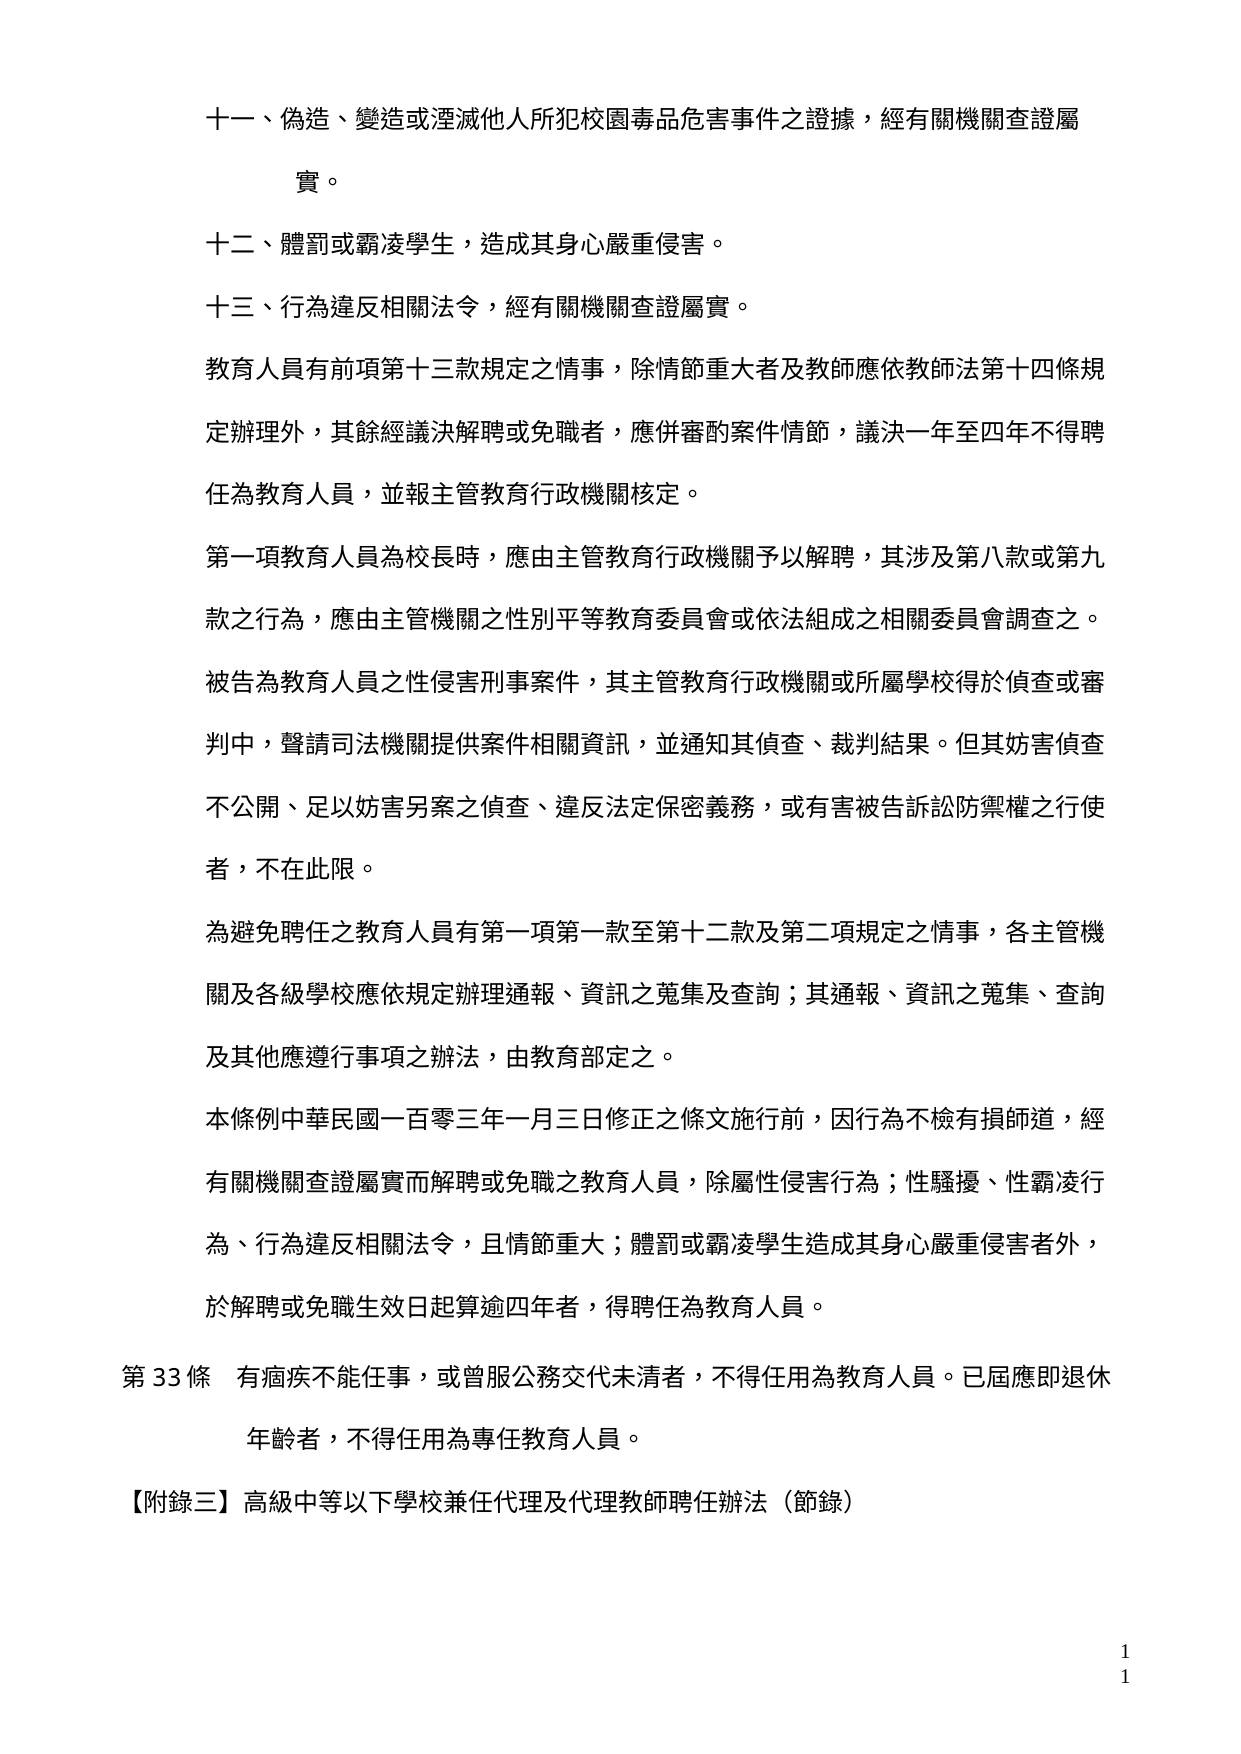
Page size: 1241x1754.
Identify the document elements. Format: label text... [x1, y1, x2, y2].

text 第一項教育人員為校長時，應由主管教育行政機關予以解聘，其涉及第八款或第九款之行為，應由主管機關之性別平等教育委員會或依法組成之相關委員會調查之。 [206, 513, 1122, 638]
text 十二、體罰或霸凌學生，造成其身心嚴重侵害。 [118, 201, 1122, 263]
text 十一、偽造、變造或湮滅他人所犯校園毒品危害事件之證據，經有關機關查證屬 [118, 76, 1122, 138]
text 被告為教育人員之性侵害刑事案件，其主管教育行政機關或所屬學校得於偵查或審判中，聲請司法機關提供案件相關資訊，並通知其偵查、裁判結果。但其妨害偵查不公開、足以妨害另案之偵查、違反法定保密義務，或有害被告訴訟防禦權之行使者，不在此限。 [206, 638, 1122, 888]
text 本條例中華民國一百零三年一月三日修正之條文施行前，因行為不檢有損師道，經有關機關查證屬實而解聘或免職之教育人員，除屬性侵害行為；性騷擾、性霸凌行為、行為違反相關法令，且情節重大；體罰或霸凌學生造成其身心嚴重侵害者外，於解聘或免職生效日起算逾四年者，得聘任為教育人員。 [206, 1076, 1122, 1326]
text 為避免聘任之教育人員有第一項第一款至第十二款及第二項規定之情事，各主管機關及各級學校應依規定辦理通報、資訊之蒐集及查詢；其通報、資訊之蒐集、查詢及其他應遵行事項之辦法，由教育部定之。 [206, 888, 1122, 1076]
text 【附錄三】高級中等以下學校兼任代理及代理教師聘任辦法（節錄） [118, 1458, 1122, 1521]
text 實。 [118, 138, 1122, 201]
text 十三、行為違反相關法令，經有關機關查證屬實。 [118, 263, 1122, 326]
text 第33條 有痼疾不能任事，或曾服公務交代未清者，不得任用為教育人員。已屆應即退休年齡者，不得任用為專任教育人員。 [122, 1333, 1122, 1458]
text 教育人員有前項第十三款規定之情事，除情節重大者及教師應依教師法第十四條規定辦理外，其餘經議決解聘或免職者，應併審酌案件情節，議決一年至四年不得聘任為教育人員，並報主管教育行政機關核定。 [206, 326, 1122, 513]
